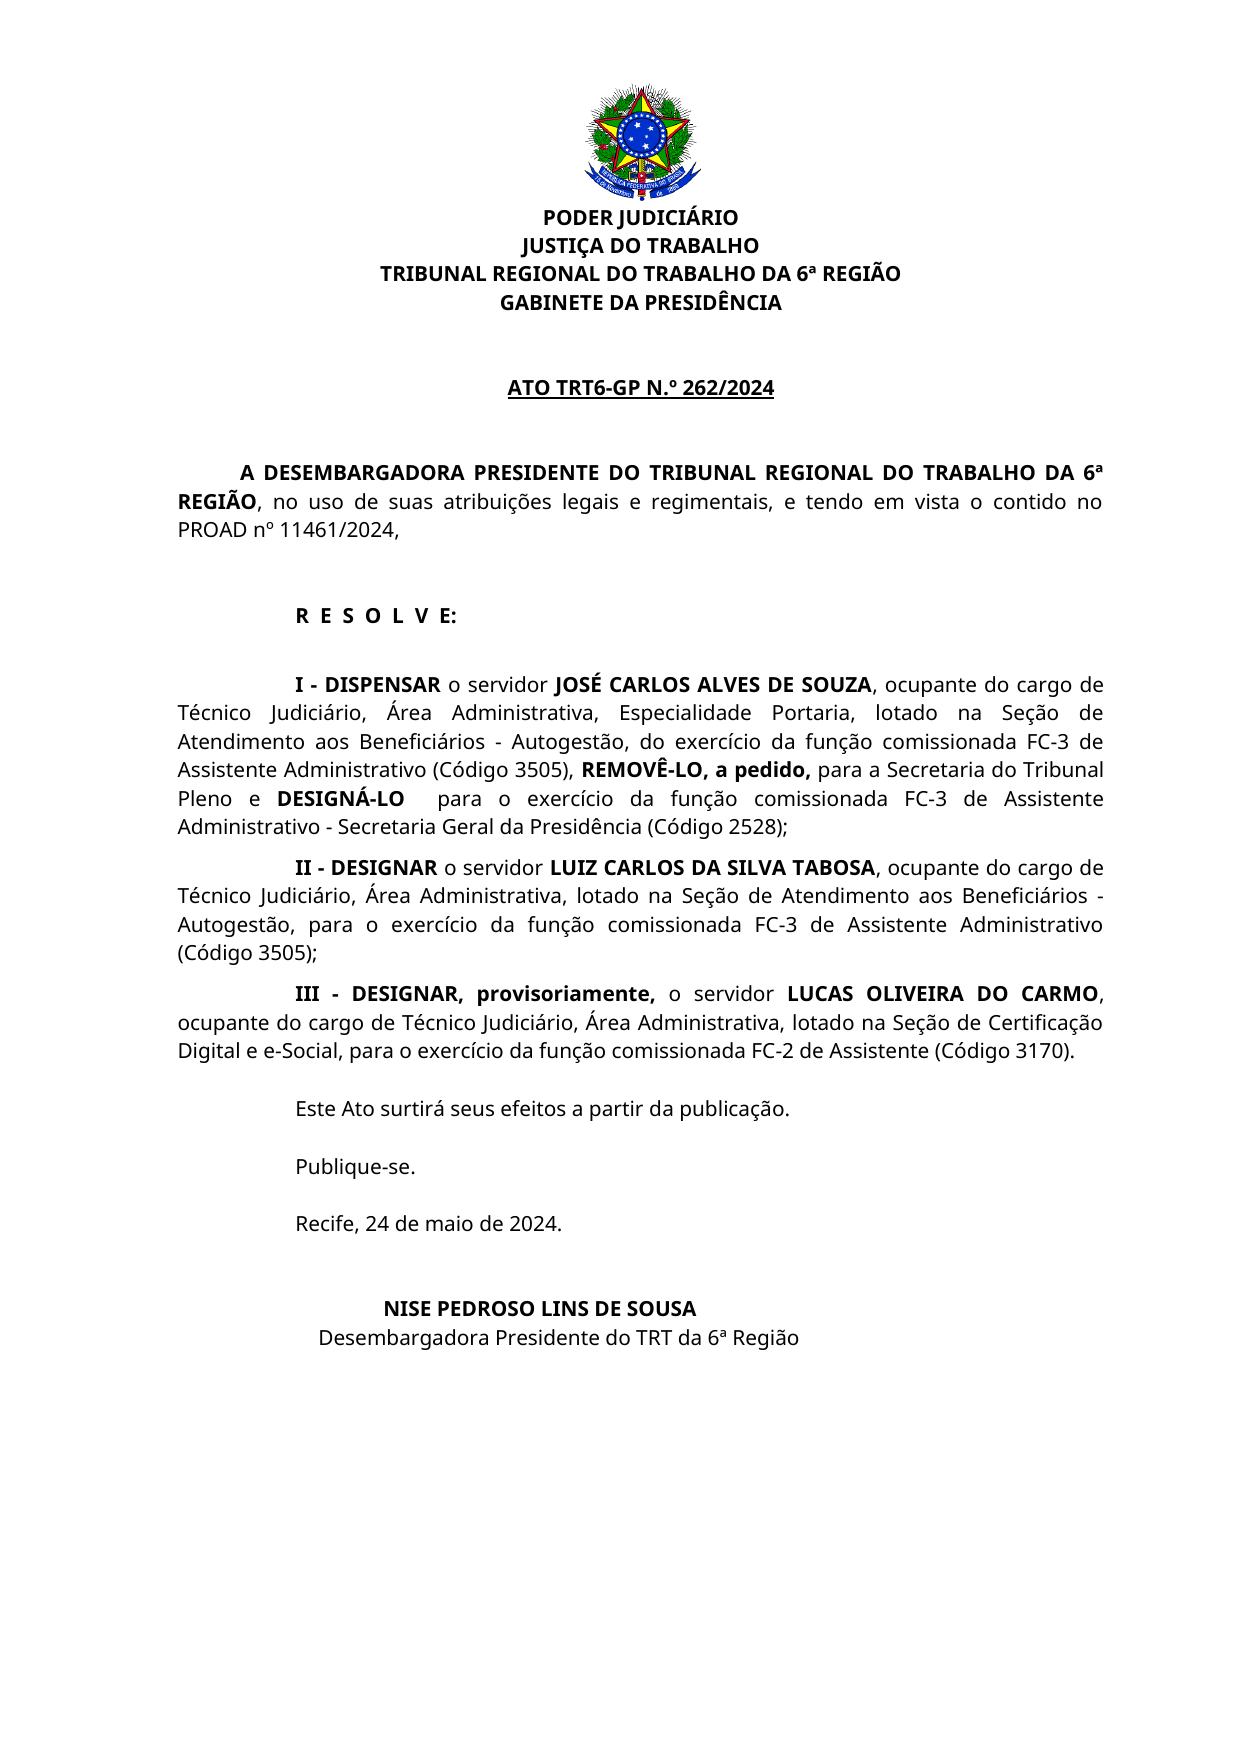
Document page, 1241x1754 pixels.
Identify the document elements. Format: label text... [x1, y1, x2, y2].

text NISE PEDROSO LINS DE SOUSA [177, 1294, 1104, 1323]
text III - DESIGNAR, provisoriamente, o servidor LUCAS OLIVEIRA DO CARMO, ocupante do cargo de Técnico Judiciário, Área Administrativa, lotado na Seção de Certificação Digital e e-Social, para o exercício da função comissionada FC-2 de Assistente (Código 3170). [177, 979, 1104, 1065]
text GABINETE DA PRESIDÊNCIA [177, 288, 1104, 316]
text A DESEMBARGADORA PRESIDENTE DO TRIBUNAL REGIONAL DO TRABALHO DA 6ª REGIÃO, no uso de suas atribuições legais e regimentais, e tendo em vista o contido no PROAD nº 11461/2024, [177, 458, 1104, 544]
text Este Ato surtirá seus efeitos a partir da publicação. [177, 1094, 1104, 1122]
text TRIBUNAL REGIONAL DO TRABALHO DA 6ª REGIÃO [177, 259, 1104, 288]
text JUSTIÇA DO TRABALHO [177, 231, 1104, 259]
text Recife, 24 de maio de 2024. [177, 1209, 1104, 1237]
text II - DESIGNAR o servidor LUIZ CARLOS DA SILVA TABOSA, ocupante do cargo de Técnico Judiciário, Área Administrativa, lotado na Seção de Atendimento aos Beneficiários - Autogestão, para o exercício da função comissionada FC-3 de Assistente Administrativo (Código 3505); [177, 853, 1104, 967]
text ATO TRT6-GP N.º 262/2024 [177, 373, 1104, 402]
text I - DISPENSAR o servidor JOSÉ CARLOS ALVES DE SOUZA, ocupante do cargo de Técnico Judiciário, Área Administrativa, Especialidade Portaria, lotado na Seção de Atendimento aos Beneficiários - Autogestão, do exercício da função comissionada FC-3 de Assistente Administrativo (Código 3505), REMOVÊ-LO, a pedido, para a Secretaria do Tribunal Pleno e DESIGNÁ-LO para o exercício da função comissionada FC-3 de Assistente Administrativo - Secretaria Geral da Presidência (Código 2528); [177, 670, 1104, 841]
picture [578, 80, 703, 203]
text PODER JUDICIÁRIO [177, 203, 1104, 231]
text Publique-se. [177, 1152, 1104, 1180]
text R E S O L V E: [177, 601, 1104, 629]
text Desembargadora Presidente do TRT da 6ª Região [177, 1323, 1104, 1351]
